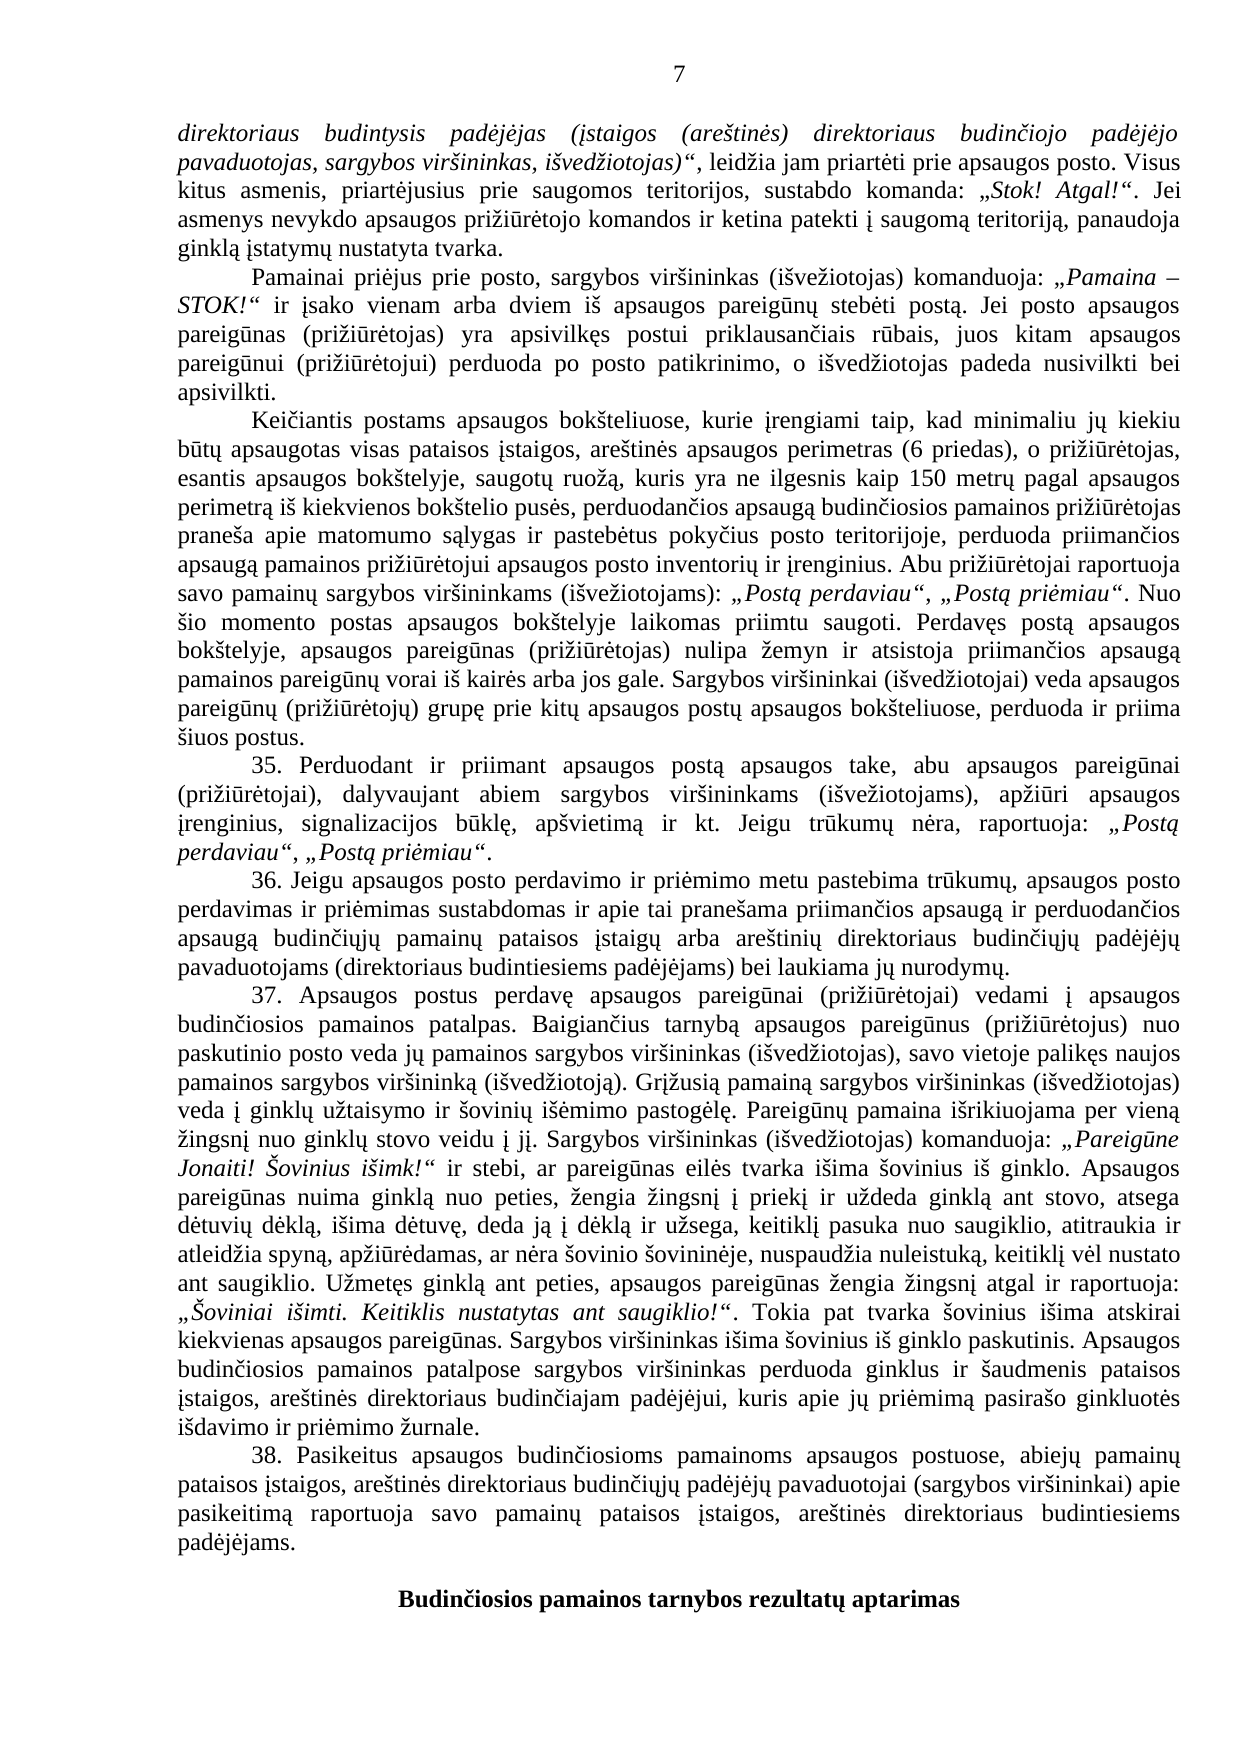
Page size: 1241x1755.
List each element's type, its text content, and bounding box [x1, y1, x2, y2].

text 35. Perduodant ir priimant apsaugos postą apsaugos take, abu apsaugos pareigūnai (prižiūrėtojai), dalyvaujant abiem sargybos viršininkams (išvežiotojams), apžiūri apsaugos įrenginius, signalizacijos būklę, apšvietimą ir kt. Jeigu trūkumų nėra, raportuoja: „Postą perdaviau“, „Postą priėmiau“. [177, 751, 1181, 866]
text 37. Apsaugos postus perdavę apsaugos pareigūnai (prižiūrėtojai) vedami į apsaugos budinčiosios pamainos patalpas. Baigiančius tarnybą apsaugos pareigūnus (prižiūrėtojus) nuo paskutinio posto veda jų pamainos sargybos viršininkas (išvedžiotojas), savo vietoje palikęs naujos pamainos sargybos viršininką (išvedžiotoją). Grįžusią pamainą sargybos viršininkas (išvedžiotojas) veda į ginklų užtaisymo ir šovinių išėmimo pastogėlę. Pareigūnų pamaina išrikiuojama per vieną žingsnį nuo ginklų stovo veidu į jį. Sargybos viršininkas (išvedžiotojas) komanduoja: „Pareigūne Jonaiti! Šovinius išimk!“ ir stebi, ar pareigūnas eilės tvarka išima šovinius iš ginklo. Apsaugos pareigūnas nuima ginklą nuo peties, žengia žingsnį į priekį ir uždeda ginklą ant stovo, atsega dėtuvių dėklą, išima dėtuvę, deda ją į dėklą ir užsega, keitiklį pasuka nuo saugiklio, atitraukia ir atleidžia spyną, apžiūrėdamas, ar nėra šovinio šovininėje, nuspaudžia nuleistuką, keitiklį vėl nustato ant saugiklio. Užmetęs ginklą ant peties, apsaugos pareigūnas žengia žingsnį atgal ir raportuoja: „Šoviniai išimti. Keitiklis nustatytas ant saugiklio!“. Tokia pat tvarka šovinius išima atskirai kiekvienas apsaugos pareigūnas. Sargybos viršininkas išima šovinius iš ginklo paskutinis. Apsaugos budinčiosios pamainos patalpose sargybos viršininkas perduoda ginklus ir šaudmenis pataisos įstaigos, areštinės direktoriaus budinčiajam padėjėjui, kuris apie jų priėmimą pasirašo ginkluotės išdavimo ir priėmimo žurnale. [177, 981, 1181, 1441]
text Pamainai priėjus prie posto, sargybos viršininkas (išvežiotojas) komanduoja: „Pamaina – STOK!“ ir įsako vienam arba dviem iš apsaugos pareigūnų stebėti postą. Jei posto apsaugos pareigūnas (prižiūrėtojas) yra apsivilkęs postui priklausančiais rūbais, juos kitam apsaugos pareigūnui (prižiūrėtojui) perduoda po posto patikrinimo, o išvedžiotojas padeda nusivilkti bei apsivilkti. [177, 262, 1181, 406]
text Keičiantis postams apsaugos bokšteliuose, kurie įrengiami taip, kad minimaliu jų kiekiu būtų apsaugotas visas pataisos įstaigos, areštinės apsaugos perimetras (6 priedas), o prižiūrėtojas, esantis apsaugos bokštelyje, saugotų ruožą, kuris yra ne ilgesnis kaip 150 metrų pagal apsaugos perimetrą iš kiekvienos bokštelio pusės, perduodančios apsaugą budinčiosios pamainos prižiūrėtojas praneša apie matomumo sąlygas ir pastebėtus pokyčius posto teritorijoje, perduoda priimančios apsaugą pamainos prižiūrėtojui apsaugos posto inventorių ir įrenginius. Abu prižiūrėtojai raportuoja savo pamainų sargybos viršininkams (išvežiotojams): „Postą perdaviau“, „Postą priėmiau“. Nuo šio momento postas apsaugos bokštelyje laikomas priimtu saugoti. Perdavęs postą apsaugos bokštelyje, apsaugos pareigūnas (prižiūrėtojas) nulipa žemyn ir atsistoja priimančios apsaugą pamainos pareigūnų vorai iš kairės arba jos gale. Sargybos viršininkai (išvedžiotojai) veda apsaugos pareigūnų (prižiūrėtojų) grupę prie kitų apsaugos postų apsaugos bokšteliuose, perduoda ir priima šiuos postus. [177, 406, 1181, 751]
text 38. Pasikeitus apsaugos budinčiosioms pamainoms apsaugos postuose, abiejų pamainų pataisos įstaigos, areštinės direktoriaus budinčiųjų padėjėjų pavaduotojai (sargybos viršininkai) apie pasikeitimą raportuoja savo pamainų pataisos įstaigos, areštinės direktoriaus budintiesiems padėjėjams. [177, 1441, 1181, 1556]
text direktoriaus budintysis padėjėjas (įstaigos (areštinės) direktoriaus budinčiojo padėjėjo pavaduotojas, sargybos viršininkas, išvedžiotojas)“, leidžia jam priartėti prie apsaugos posto. Visus kitus asmenis, priartėjusius prie saugomos teritorijos, sustabdo komanda: „Stok! Atgal!“. Jei asmenys nevykdo apsaugos prižiūrėtojo komandos ir ketina patekti į saugomą teritoriją, panaudoja ginklą įstatymų nustatyta tvarka. [177, 118, 1181, 262]
text Budinčiosios pamainos tarnybos rezultatų aptarimas [177, 1584, 1181, 1613]
text 36. Jeigu apsaugos posto perdavimo ir priėmimo metu pastebima trūkumų, apsaugos posto perdavimas ir priėmimas sustabdomas ir apie tai pranešama priimančios apsaugą ir perduodančios apsaugą budinčiųjų pamainų pataisos įstaigų arba areštinių direktoriaus budinčiųjų padėjėjų pavaduotojams (direktoriaus budintiesiems padėjėjams) bei laukiama jų nurodymų. [177, 866, 1181, 981]
